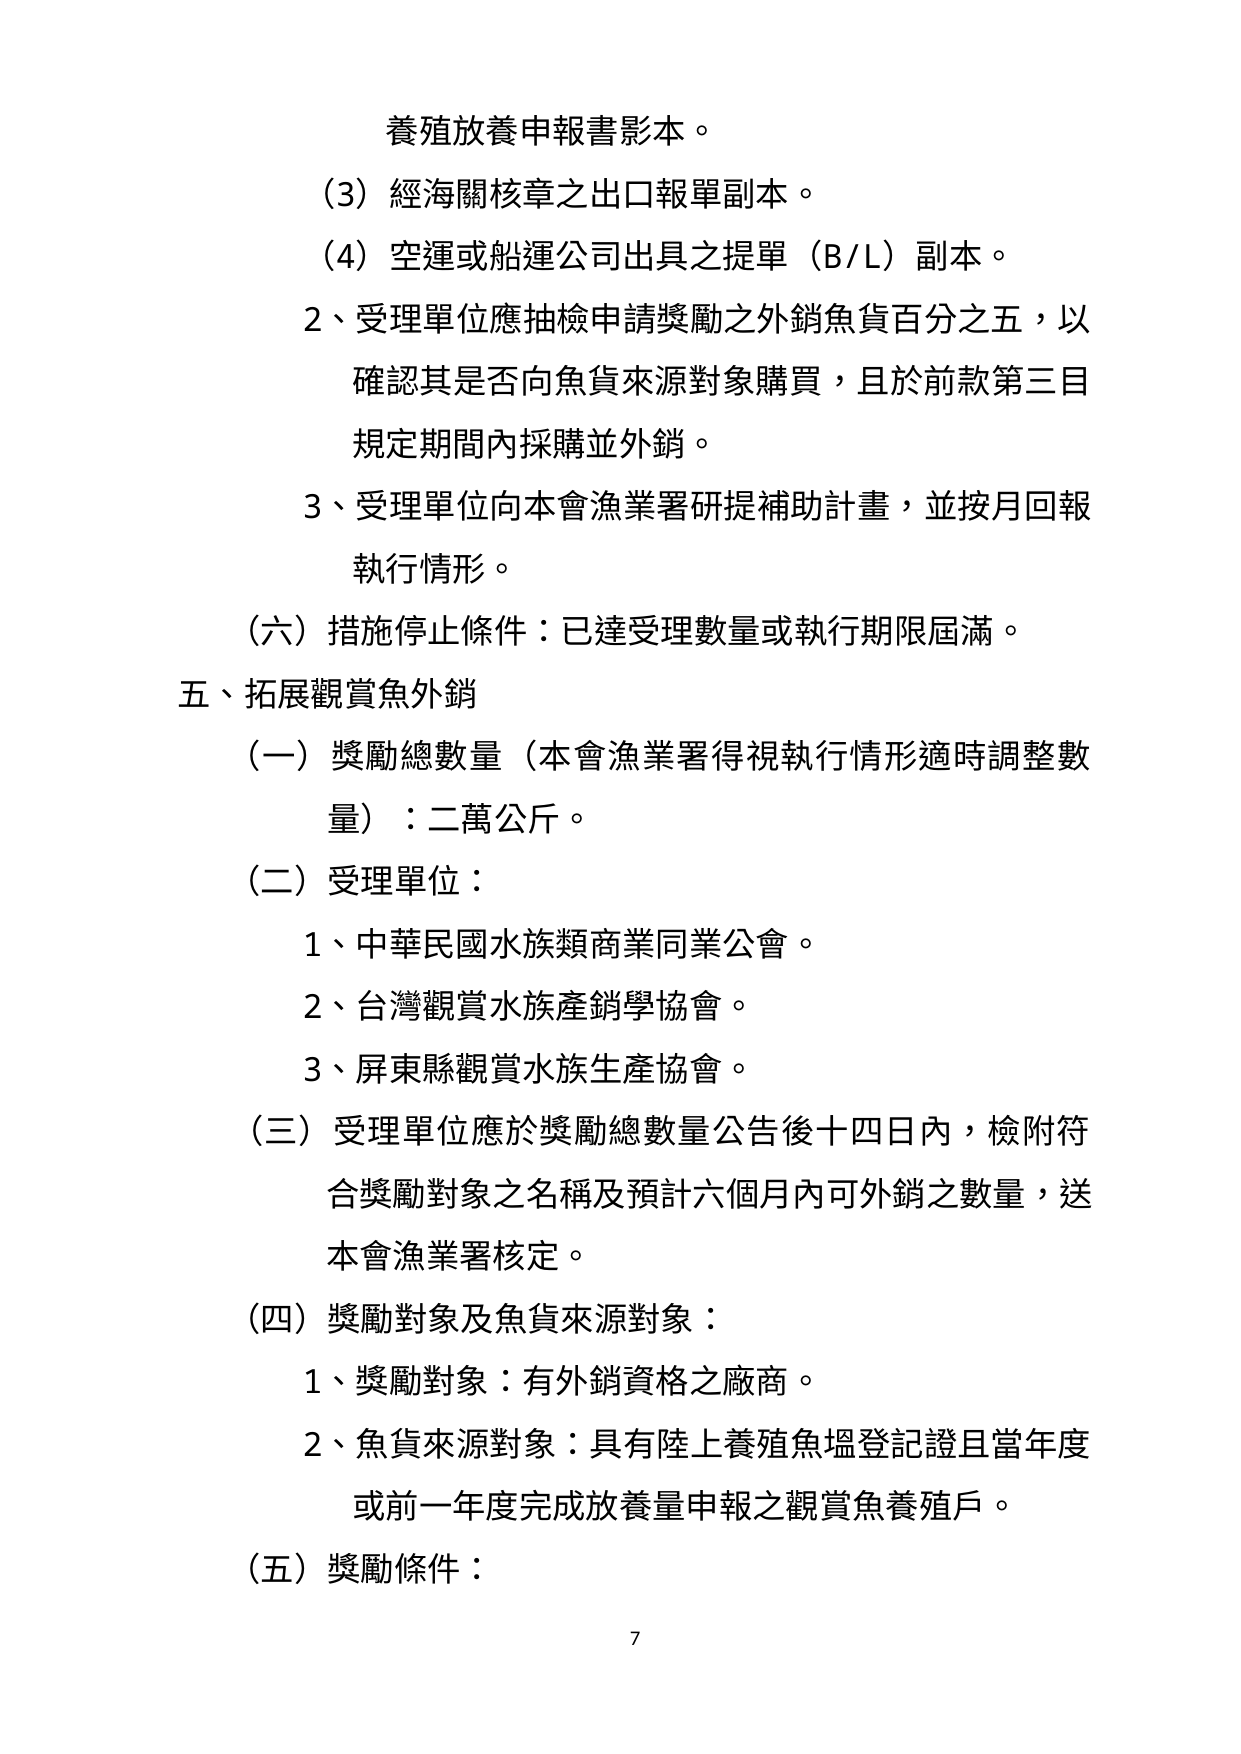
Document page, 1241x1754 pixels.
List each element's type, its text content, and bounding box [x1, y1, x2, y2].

text 1、中華民國水族類商業同業公會。 [302, 900, 1092, 962]
text 2、台灣觀賞水族產銷學協會。 [302, 962, 1092, 1025]
text 2、魚貨來源對象：具有陸上養殖魚塭登記證且當年度或前一年度完成放養量申報之觀賞魚養殖戶。 [302, 1400, 1092, 1525]
text （3）經海關核章之出口報單副本。 [302, 150, 1092, 212]
text 1、獎勵對象：有外銷資格之廠商。 [302, 1337, 1092, 1400]
text （二）受理單位： [227, 837, 1092, 900]
text （五）獎勵條件： [227, 1525, 1092, 1587]
text （一）獎勵總數量（本會漁業署得視執行情形適時調整數量）：二萬公斤。 [227, 712, 1092, 837]
text 2、受理單位應抽檢申請獎勵之外銷魚貨百分之五，以確認其是否向魚貨來源對象購買，且於前款第三目規定期間內採購並外銷。 [302, 275, 1092, 462]
text （4）空運或船運公司出具之提單（B/L）副本。 [302, 212, 1092, 275]
text （三）受理單位應於獎勵總數量公告後十四日內，檢附符合獎勵對象之名稱及預計六個月內可外銷之數量，送本會漁業署核定。 [230, 1087, 1092, 1275]
text 3、屏東縣觀賞水族生產協會。 [302, 1025, 1092, 1087]
text 五、拓展觀賞魚外銷 [177, 650, 1092, 712]
text 養殖放養申報書影本。 [302, 87, 1092, 150]
text （四）獎勵對象及魚貨來源對象： [227, 1275, 1092, 1337]
text 3、受理單位向本會漁業署研提補助計畫，並按月回報執行情形。 [302, 462, 1092, 587]
text （六）措施停止條件：已達受理數量或執行期限屆滿。 [227, 587, 1092, 650]
